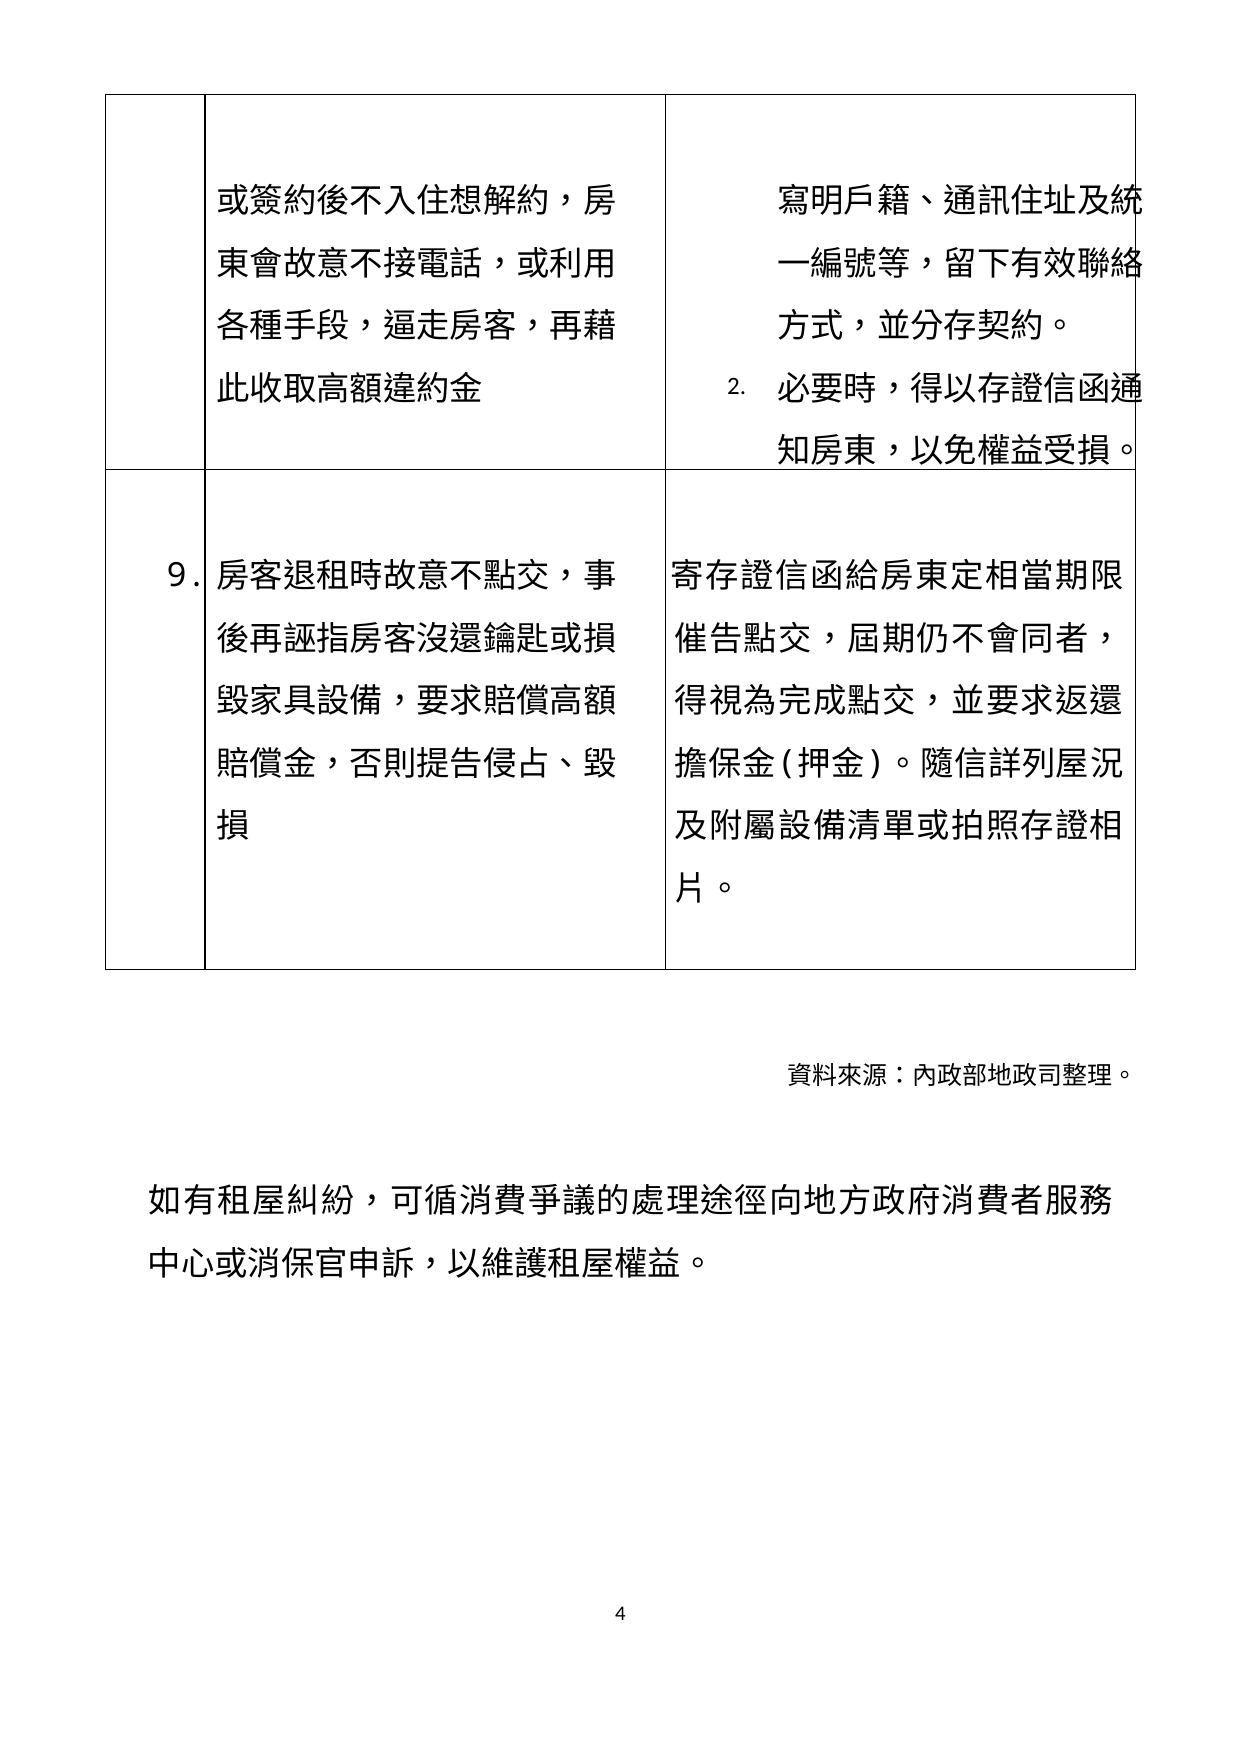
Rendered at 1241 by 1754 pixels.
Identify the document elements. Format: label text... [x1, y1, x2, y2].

table_cell [106, 470, 204, 969]
table_cell 或簽約後不入住想解約，房東會故意不接電話，或利用各種手段，逼走房客，再藉此收取高額違約金 [206, 95, 665, 469]
text 資料來源：內政部地政司整理。 [103, 1032, 1137, 1094]
table_cell [106, 95, 204, 469]
table_cell 房客退租時故意不點交，事後再誣指房客沒還鑰匙或損毀家具設備，要求賠償高額賠償金，否則提告侵占、毀損 [206, 470, 665, 969]
table_cell 簽約時應確認房東身分，寫明戶籍、通訊住址及統一編號等，留下有效聯絡方式，並分存契約。 必要時，得以存證信函通知房東，以免權益受損。 [666, 95, 1135, 469]
text 如有租屋糾紛，可循消費爭議的處理途徑向地方政府消費者服務中心或消保官申訴，以維護租屋權益。 [148, 1157, 1113, 1282]
table_cell 寄存證信函給房東定相當期限催告點交，屆期仍不會同者，得視為完成點交，並要求返還擔保金(押金)。隨信詳列屋況及附屬設備清單或拍照存證相片。 [666, 470, 1135, 969]
